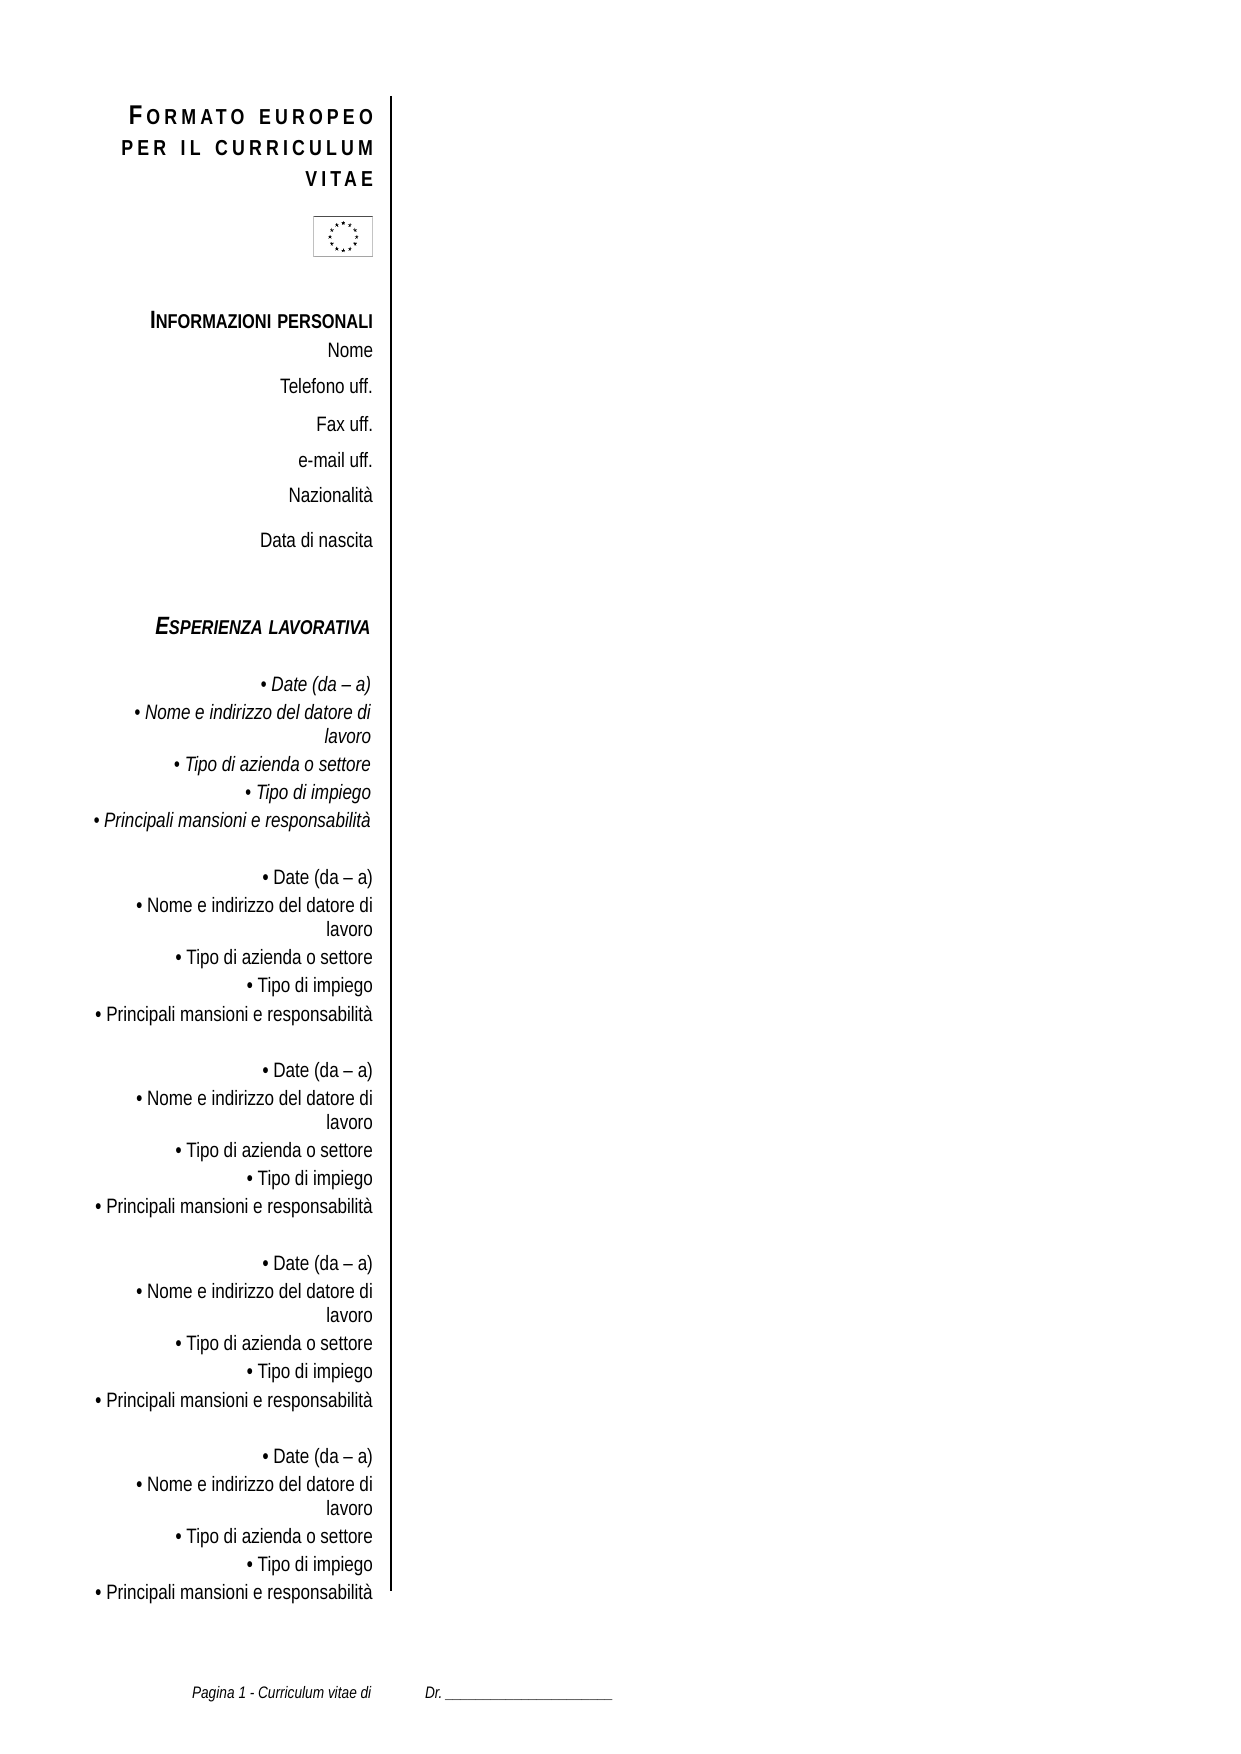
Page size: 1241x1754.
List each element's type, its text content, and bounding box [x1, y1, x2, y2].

table_cell Esperienza lavorativa [78, 609, 384, 670]
table_cell [414, 1357, 1167, 1385]
table_cell [384, 863, 390, 891]
table_cell [414, 1249, 1167, 1277]
table_cell [384, 943, 390, 971]
table_cell Fax uff. [78, 407, 384, 444]
table_cell [384, 1220, 390, 1249]
table_cell [414, 370, 1167, 407]
table_cell [384, 1028, 390, 1056]
table_cell [384, 670, 390, 834]
table_cell [384, 407, 390, 444]
table_cell • Date (da – a) • Nome e indirizzo del datore di lavoro • Tipo di azienda o settore • Tipo di impiego • Principali mansioni e responsabilità [78, 670, 384, 834]
table_cell [392, 1220, 1167, 1249]
table_cell [384, 1136, 390, 1164]
table_cell [384, 1357, 390, 1385]
table_cell • Principali mansioni e responsabilità [78, 1192, 384, 1220]
table_cell [414, 1578, 1167, 1606]
table_cell [392, 971, 413, 999]
table_cell [384, 444, 390, 481]
table_cell • Principali mansioni e responsabilità [78, 1578, 384, 1606]
table_cell [392, 943, 413, 971]
table_cell • Tipo di azienda o settore [78, 1136, 384, 1164]
table_cell [392, 1550, 413, 1578]
table_cell [384, 1084, 390, 1136]
table_cell [392, 834, 1167, 863]
table_header [384, 305, 390, 333]
table_cell [392, 481, 413, 509]
table_header [414, 526, 1167, 576]
table_cell [414, 1470, 1167, 1522]
table_cell [414, 481, 1167, 509]
table_cell [414, 1192, 1167, 1220]
table_cell [78, 834, 384, 863]
table_cell • Date (da – a) [78, 863, 384, 891]
table_cell [392, 609, 413, 670]
table_cell [414, 1442, 1167, 1470]
table_cell • Tipo di azienda o settore [78, 1329, 384, 1357]
table_cell [414, 891, 1167, 943]
table_cell [414, 1164, 1167, 1192]
table_cell [384, 1550, 390, 1578]
table_cell [392, 891, 413, 943]
table_cell [384, 609, 390, 670]
table_cell [384, 1414, 390, 1442]
table_cell [392, 1164, 413, 1192]
table_cell [392, 1470, 413, 1522]
table_cell [384, 1192, 390, 1220]
table_cell [414, 1028, 1167, 1056]
table_cell [384, 481, 390, 509]
table_header Formato europeo per il curriculum vitae [78, 99, 384, 257]
table_cell [414, 1329, 1167, 1357]
table_header [392, 526, 413, 576]
table_cell [414, 333, 1167, 370]
table_cell [392, 1329, 413, 1357]
table_cell [392, 1442, 413, 1470]
table_cell [384, 971, 390, 999]
table_header [392, 305, 1167, 333]
table_cell [78, 1414, 384, 1442]
table_cell [392, 1385, 413, 1413]
table_cell • Nome e indirizzo del datore di lavoro [78, 1084, 384, 1136]
table_cell Nome [78, 333, 384, 370]
table_header [384, 526, 390, 576]
table_cell [414, 1414, 1167, 1442]
table_cell [414, 971, 1167, 999]
table_cell [392, 1028, 413, 1056]
table_cell • Nome e indirizzo del datore di lavoro [78, 1470, 384, 1522]
table_cell [392, 670, 413, 834]
table_cell • Tipo di impiego [78, 1164, 384, 1192]
table_cell • Tipo di impiego [78, 1357, 384, 1385]
table_header Informazioni personali [78, 305, 384, 333]
table_cell [392, 1277, 413, 1329]
table_cell • Date (da – a) [78, 1249, 384, 1277]
table_cell • Tipo di impiego [78, 971, 384, 999]
table_cell [384, 1000, 390, 1028]
table_cell [384, 1277, 390, 1329]
table_cell • Principali mansioni e responsabilità [78, 1000, 384, 1028]
table_cell [78, 1220, 384, 1249]
table_cell [414, 943, 1167, 971]
table_cell [392, 576, 413, 609]
table_cell [414, 1277, 1167, 1329]
table_cell [384, 834, 390, 863]
table_cell [414, 1056, 1167, 1084]
table_cell [384, 576, 390, 609]
table_cell e-mail uff. [78, 444, 384, 481]
table_cell [414, 1550, 1167, 1578]
table_cell [392, 333, 413, 370]
table_cell • Principali mansioni e responsabilità [78, 1385, 384, 1413]
table_cell [384, 891, 390, 943]
table_cell [392, 1357, 413, 1385]
table_cell [392, 863, 413, 891]
table_cell [384, 1578, 413, 1606]
table_cell [384, 333, 390, 370]
table_cell • Tipo di azienda o settore [78, 943, 384, 971]
table_cell [414, 863, 1167, 891]
table_cell [384, 1249, 390, 1277]
table_cell [392, 1522, 413, 1550]
table_cell • Nome e indirizzo del datore di lavoro [78, 891, 384, 943]
table_cell Telefono uff. [78, 370, 384, 407]
table_cell [414, 1136, 1167, 1164]
table_cell [414, 576, 1167, 609]
table_cell [78, 576, 384, 609]
table_cell [384, 1522, 390, 1550]
table_cell • Date (da – a) [78, 1056, 384, 1084]
table_cell • Date (da – a) [78, 1442, 384, 1470]
table_cell [384, 1442, 390, 1470]
table_cell [414, 1000, 1167, 1028]
table_cell [392, 1084, 413, 1136]
table_cell • Tipo di impiego [78, 1550, 384, 1578]
table_cell [384, 1056, 390, 1084]
table_cell [392, 1249, 413, 1277]
table_cell [392, 1414, 413, 1442]
table_cell [392, 1136, 413, 1164]
table_cell [384, 1164, 390, 1192]
table_header Data di nascita [78, 526, 384, 576]
table_cell [384, 370, 390, 407]
table_cell [384, 1329, 390, 1357]
table_cell [384, 1470, 390, 1522]
table_cell [414, 407, 1167, 444]
table_cell [414, 609, 1167, 670]
table_cell [414, 670, 1167, 834]
table_cell [392, 407, 413, 444]
table_cell [384, 1385, 390, 1413]
table_cell [414, 1084, 1167, 1136]
table_cell [392, 1056, 413, 1084]
table_cell • Tipo di azienda o settore [78, 1522, 384, 1550]
table_cell [414, 1522, 1167, 1550]
table_cell [392, 444, 413, 481]
table_cell Nazionalità [78, 481, 384, 509]
table_cell [414, 444, 1167, 481]
table_cell [392, 370, 413, 407]
table_cell • Nome e indirizzo del datore di lavoro [78, 1277, 384, 1329]
table_cell [392, 1000, 413, 1028]
table_cell [392, 1192, 413, 1220]
table_cell [414, 1385, 1167, 1413]
table_cell [78, 1028, 384, 1056]
